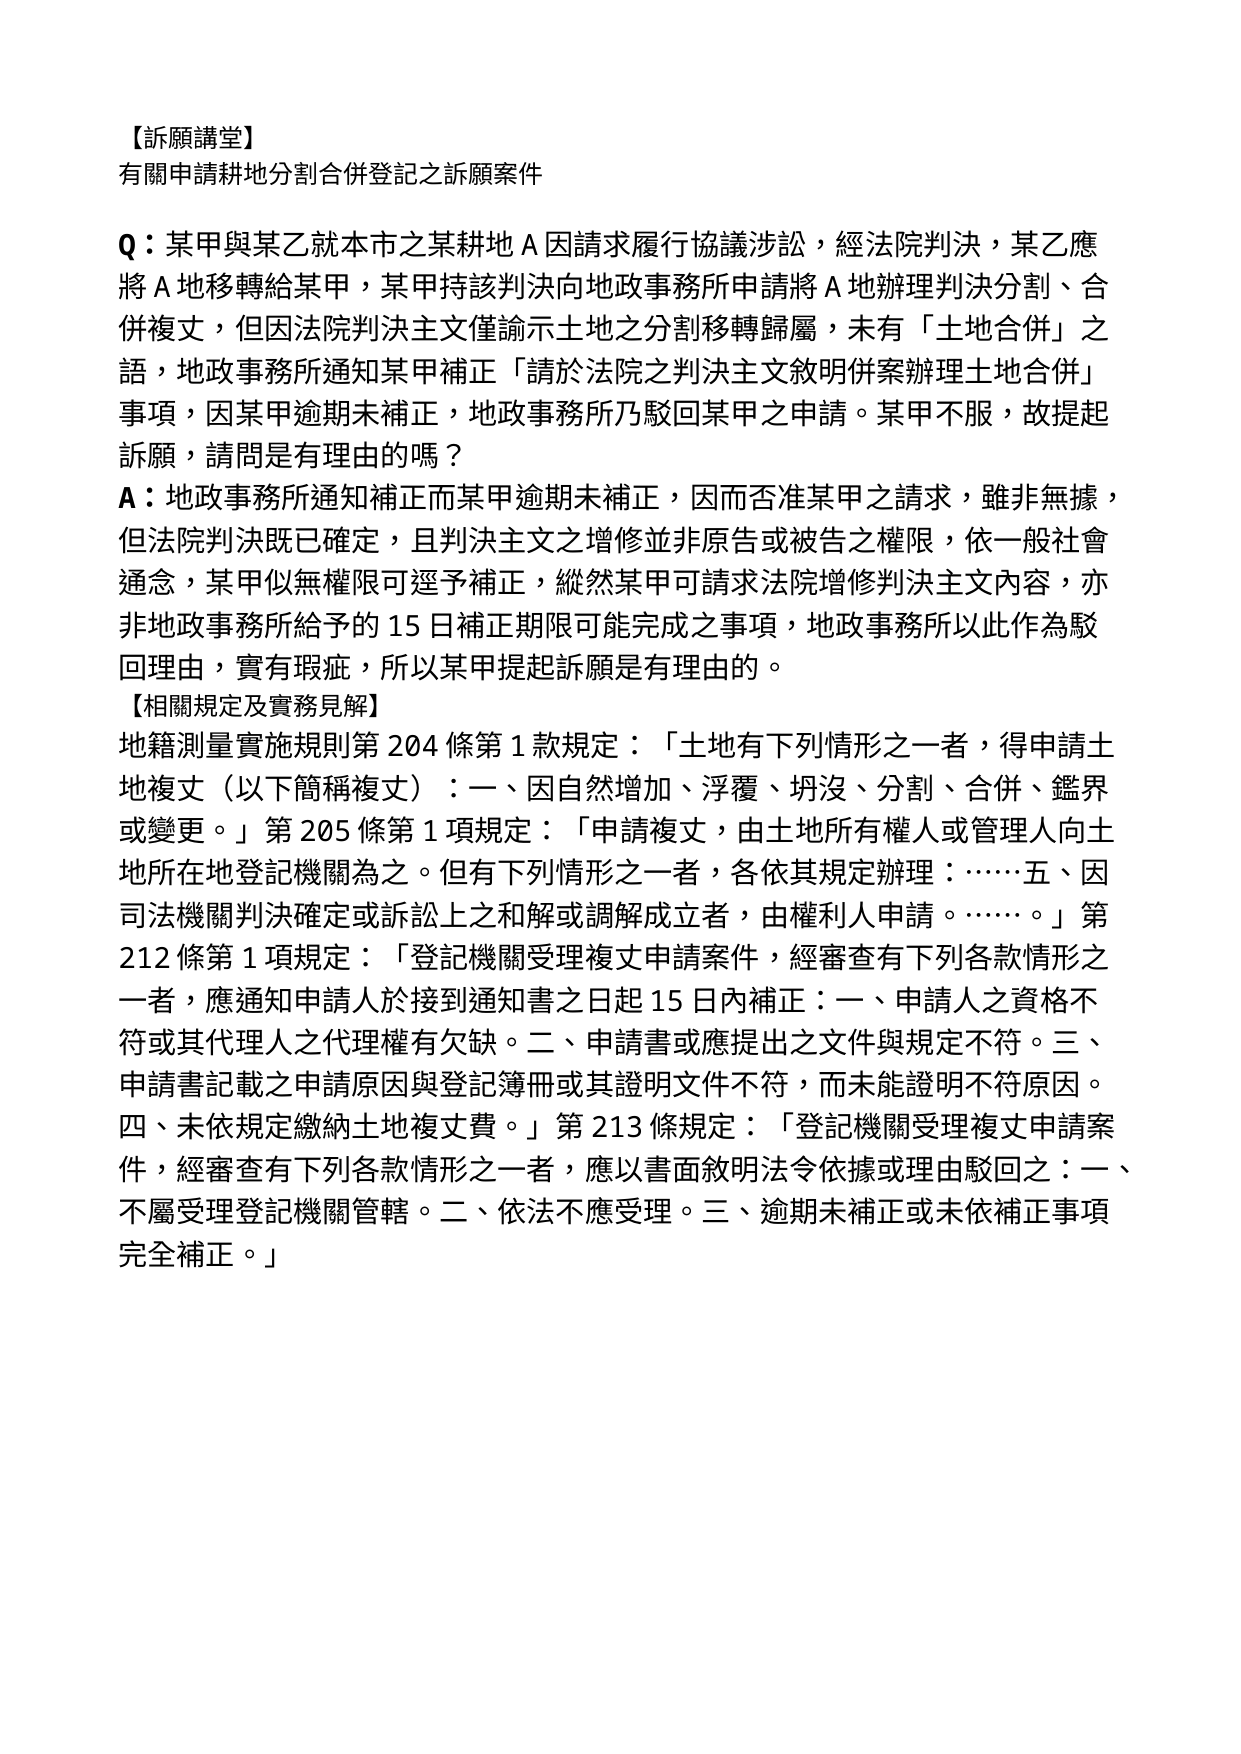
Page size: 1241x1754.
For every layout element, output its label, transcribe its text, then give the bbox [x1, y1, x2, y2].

text 【相關規定及實務見解】 [118, 687, 1122, 723]
text Q：某甲與某乙就本市之某耕地A因請求履行協議涉訟，經法院判決，某乙應將A地移轉給某甲，某甲持該判決向地政事務所申請將A地辦理判決分割、合併複丈，但因法院判決主文僅諭示土地之分割移轉歸屬，未有「土地合併」之語，地政事務所通知某甲補正「請於法院之判決主文敘明併案辦理土地合併」事項，因某甲逾期未補正，地政事務所乃駁回某甲之申請。某甲不服，故提起訴願，請問是有理由的嗎？ [118, 221, 1122, 475]
text A：地政事務所通知補正而某甲逾期未補正，因而否准某甲之請求，雖非無據，但法院判決既已確定，且判決主文之增修並非原告或被告之權限，依一般社會通念，某甲似無權限可逕予補正，縱然某甲可請求法院增修判決主文內容，亦非地政事務所給予的15日補正期限可能完成之事項，地政事務所以此作為駁回理由，實有瑕疵，所以某甲提起訴願是有理由的。 [118, 475, 1122, 687]
text 地籍測量實施規則第204條第1款規定：「土地有下列情形之一者，得申請土地複丈（以下簡稱複丈）：一、因自然增加、浮覆、坍沒、分割、合併、鑑界或變更。」第205條第1項規定：「申請複丈，由土地所有權人或管理人向土地所在地登記機關為之。但有下列情形之一者，各依其規定辦理：……五、因司法機關判決確定或訴訟上之和解或調解成立者，由權利人申請。……。」第212條第1項規定：「登記機關受理複丈申請案件，經審查有下列各款情形之一者，應通知申請人於接到通知書之日起15日內補正：一、申請人之資格不符或其代理人之代理權有欠缺。二、申請書或應提出之文件與規定不符。三、申請書記載之申請原因與登記簿冊或其證明文件不符，而未能證明不符原因。四、未依規定繳納土地複丈費。」第213條規定：「登記機關受理複丈申請案件，經審查有下列各款情形之一者，應以書面敘明法令依據或理由駁回之：一、不屬受理登記機關管轄。二、依法不應受理。三、逾期未補正或未依補正事項完全補正。」 [118, 723, 1122, 1273]
text 有關申請耕地分割合併登記之訴願案件 [118, 154, 1122, 191]
text 【訴願講堂】 [118, 118, 1122, 154]
